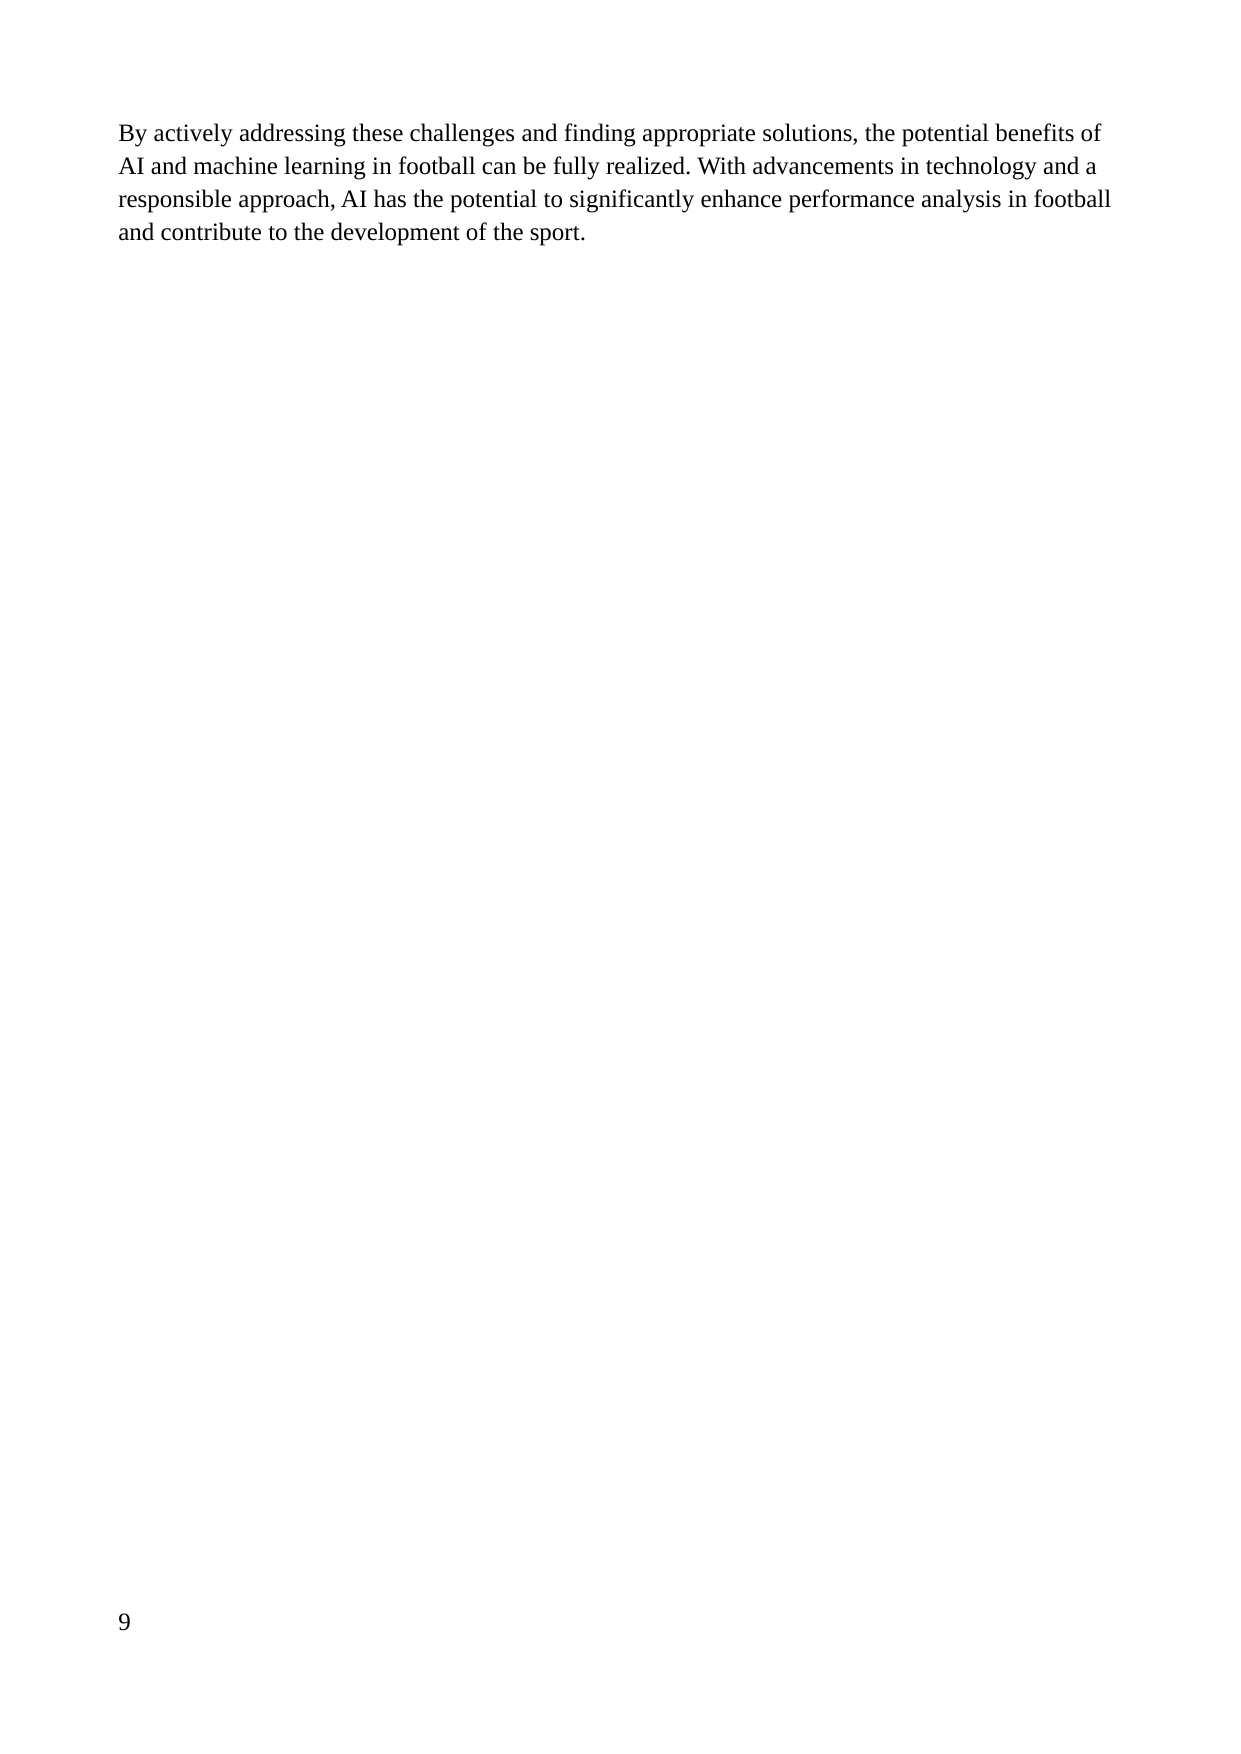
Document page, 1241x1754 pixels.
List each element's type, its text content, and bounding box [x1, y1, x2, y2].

text By actively addressing these challenges and finding appropriate solutions, the potential benefits of AI and machine learning in football can be fully realized. With advancements in technology and a responsible approach, AI has the potential to significantly enhance performance analysis in football and contribute to the development of the sport. [118, 118, 1122, 246]
